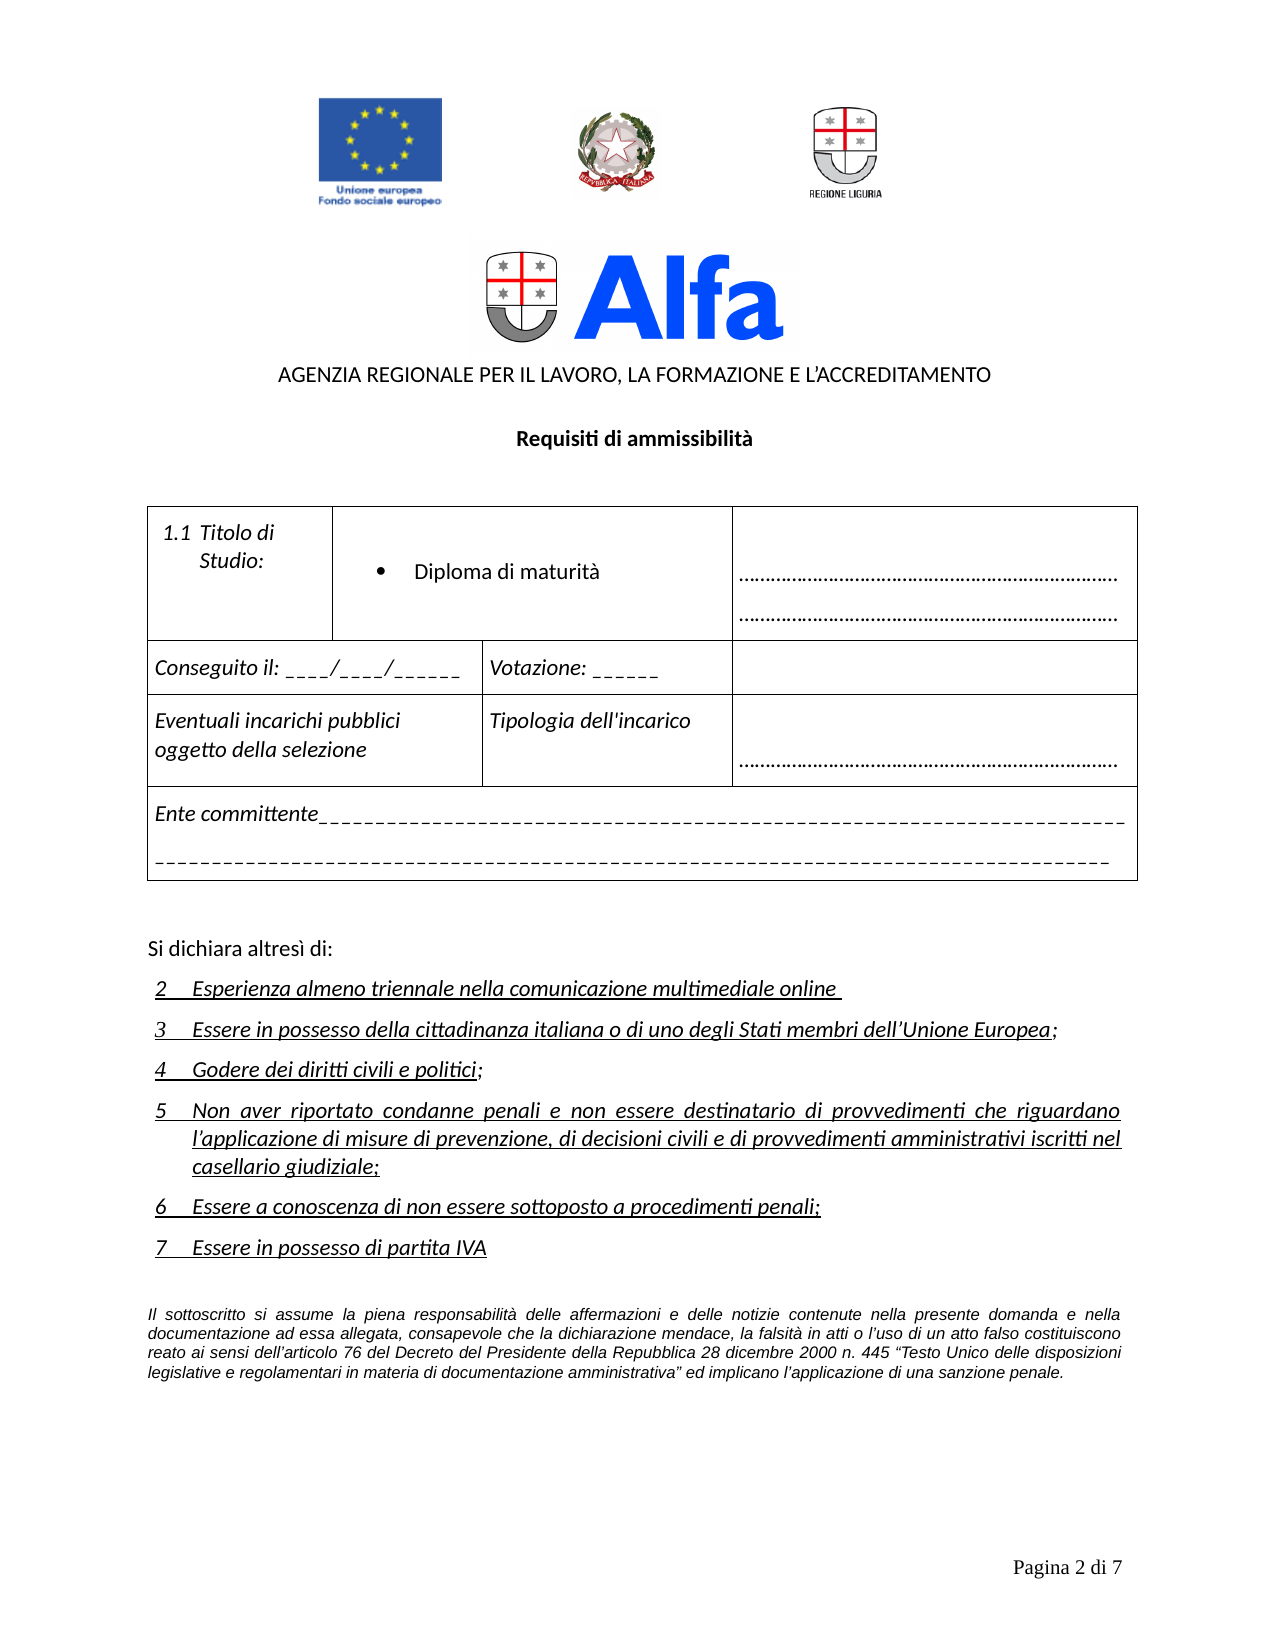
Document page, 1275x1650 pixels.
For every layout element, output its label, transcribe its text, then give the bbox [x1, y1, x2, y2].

table_cell Tipologia dell'incarico [483, 695, 732, 786]
text Si dichiara altresì di: [148, 934, 1122, 962]
text Requisiti di ammissibilità [148, 424, 1122, 452]
table_cell ……………………………………………………………… [733, 695, 1137, 786]
table_cell Votazione: ______ [483, 641, 732, 694]
table_header Titolo di Studio: [148, 507, 332, 640]
list Essere in possesso della cittadinanza italiana o di uno degli Stati membri dell’Unione Europea; [154, 1015, 1122, 1043]
table_cell Conseguito il: ____/____/______ [148, 641, 482, 694]
list Essere in possesso di partita IVA [154, 1233, 1122, 1261]
table_header ……………………………………………………………… ……………………………………………………………… [733, 507, 1137, 640]
table_cell [733, 641, 1137, 694]
list Esperienza almeno triennale nella comunicazione multimediale online [154, 974, 1122, 1002]
list Godere dei diritti civili e politici; [154, 1055, 1122, 1083]
picture [469, 233, 801, 360]
text Il sottoscritto si assume la piena responsabilità delle affermazioni e delle notizie contenute nella presente domanda e nella documentazione ad essa allegata, consapevole che la dichiarazione mendace, la falsità in atti o l’uso di un atto falso costituiscono reato ai sensi dell’articolo 76 del Decreto del Presidente della Repubblica 28 dicembre 2000 n. 445 “Testo Unico delle disposizioni legislative e regolamentari in materia di documentazione amministrativa” ed implicano l’applicazione di una sanzione penale. [148, 1305, 1122, 1382]
picture [775, 78, 931, 226]
table_cell Ente committente_______________________________________________________________________ ____________________________________________________________________________________ [148, 787, 1137, 880]
list Non aver riportato condanne penali e non essere destinatario di provvedimenti che riguardano l’applicazione di misure di prevenzione, di decisioni civili e di provvedimenti amministrativi iscritti nel casellario giudiziale; [154, 1096, 1122, 1180]
list Essere a conoscenza di non essere sottoposto a procedimenti penali; [154, 1192, 1122, 1220]
table_cell Eventuali incarichi pubblici oggetto della selezione [148, 695, 482, 786]
picture [318, 95, 442, 209]
table_header Diploma di maturità [333, 507, 732, 640]
